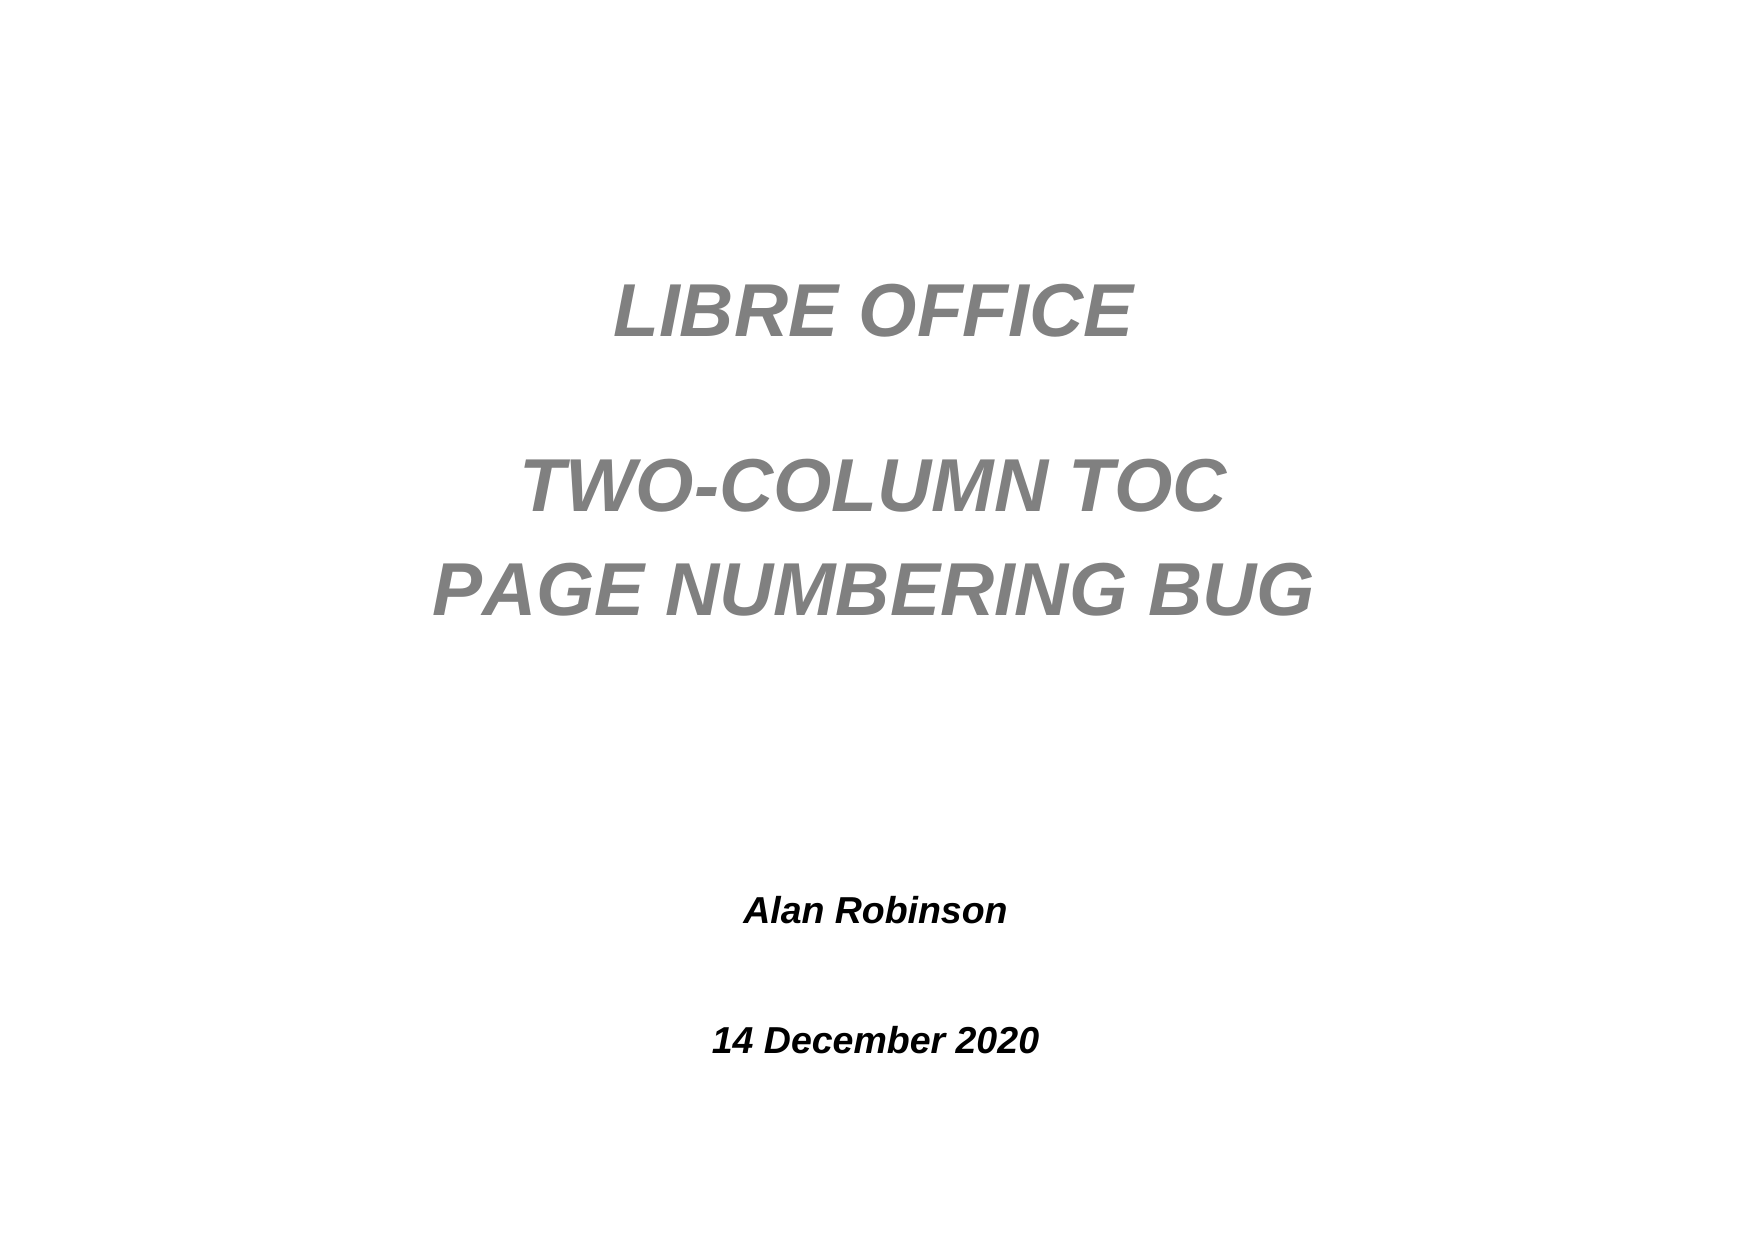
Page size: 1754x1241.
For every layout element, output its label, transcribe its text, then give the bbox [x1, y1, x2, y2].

text LIBRE OFFICE [118, 266, 1636, 352]
text 14 December 2020 [118, 1006, 1636, 1065]
text Alan Robinson [118, 876, 1636, 935]
text TWO-COLUMN TOC [118, 441, 1636, 527]
text PAGE NUMBERING BUG [118, 544, 1636, 631]
